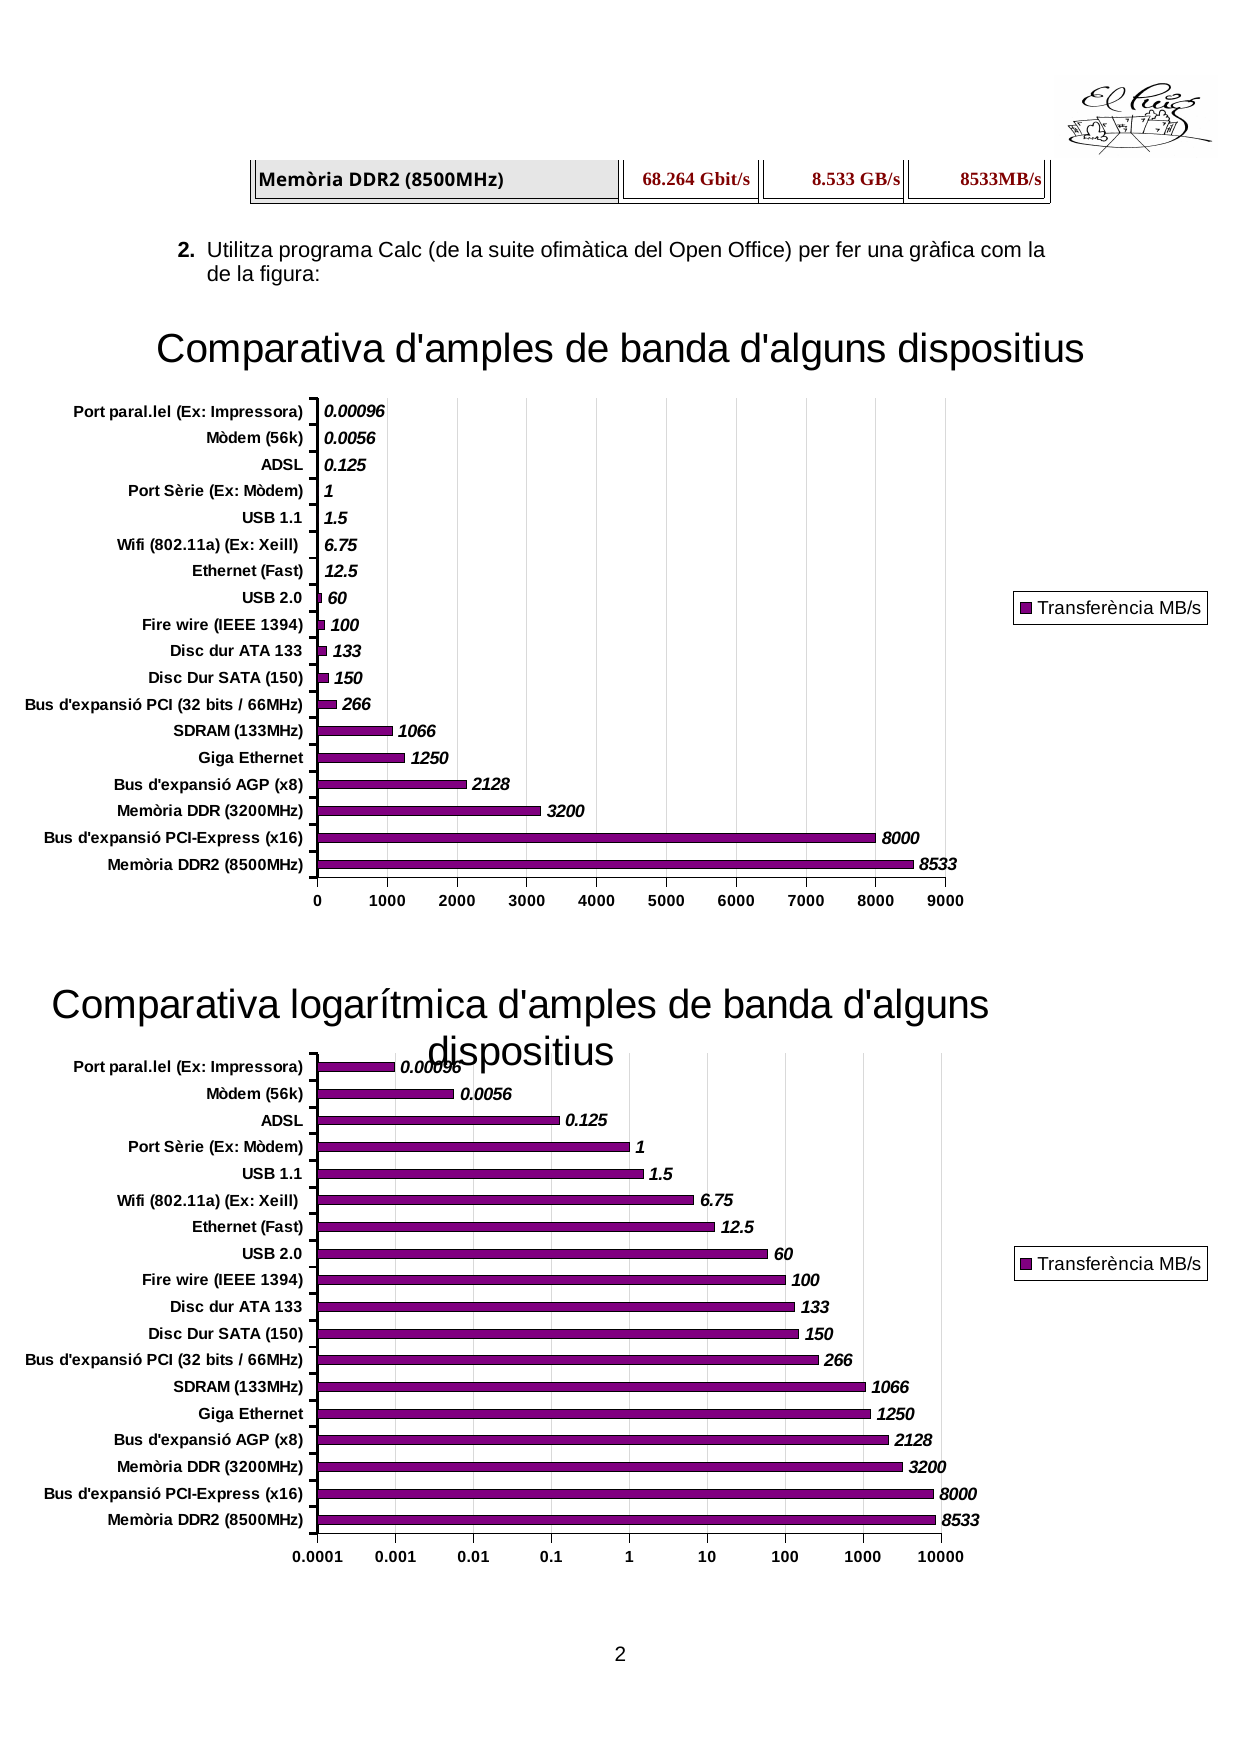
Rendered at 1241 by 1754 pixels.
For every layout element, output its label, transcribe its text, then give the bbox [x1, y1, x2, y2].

table_cell 8.533 GB/s [759, 160, 903, 203]
table_cell 8533MB/s [904, 160, 1050, 203]
table_cell Memòria DDR2 (8500MHz) [251, 160, 618, 203]
table_cell 68.264 Gbit/s [619, 160, 758, 203]
picture [1054, 75, 1218, 158]
list Utilitza programa Calc (de la suite ofimàtica del Open Office) per fer una gràfica com la de la figura: [177, 237, 1063, 286]
